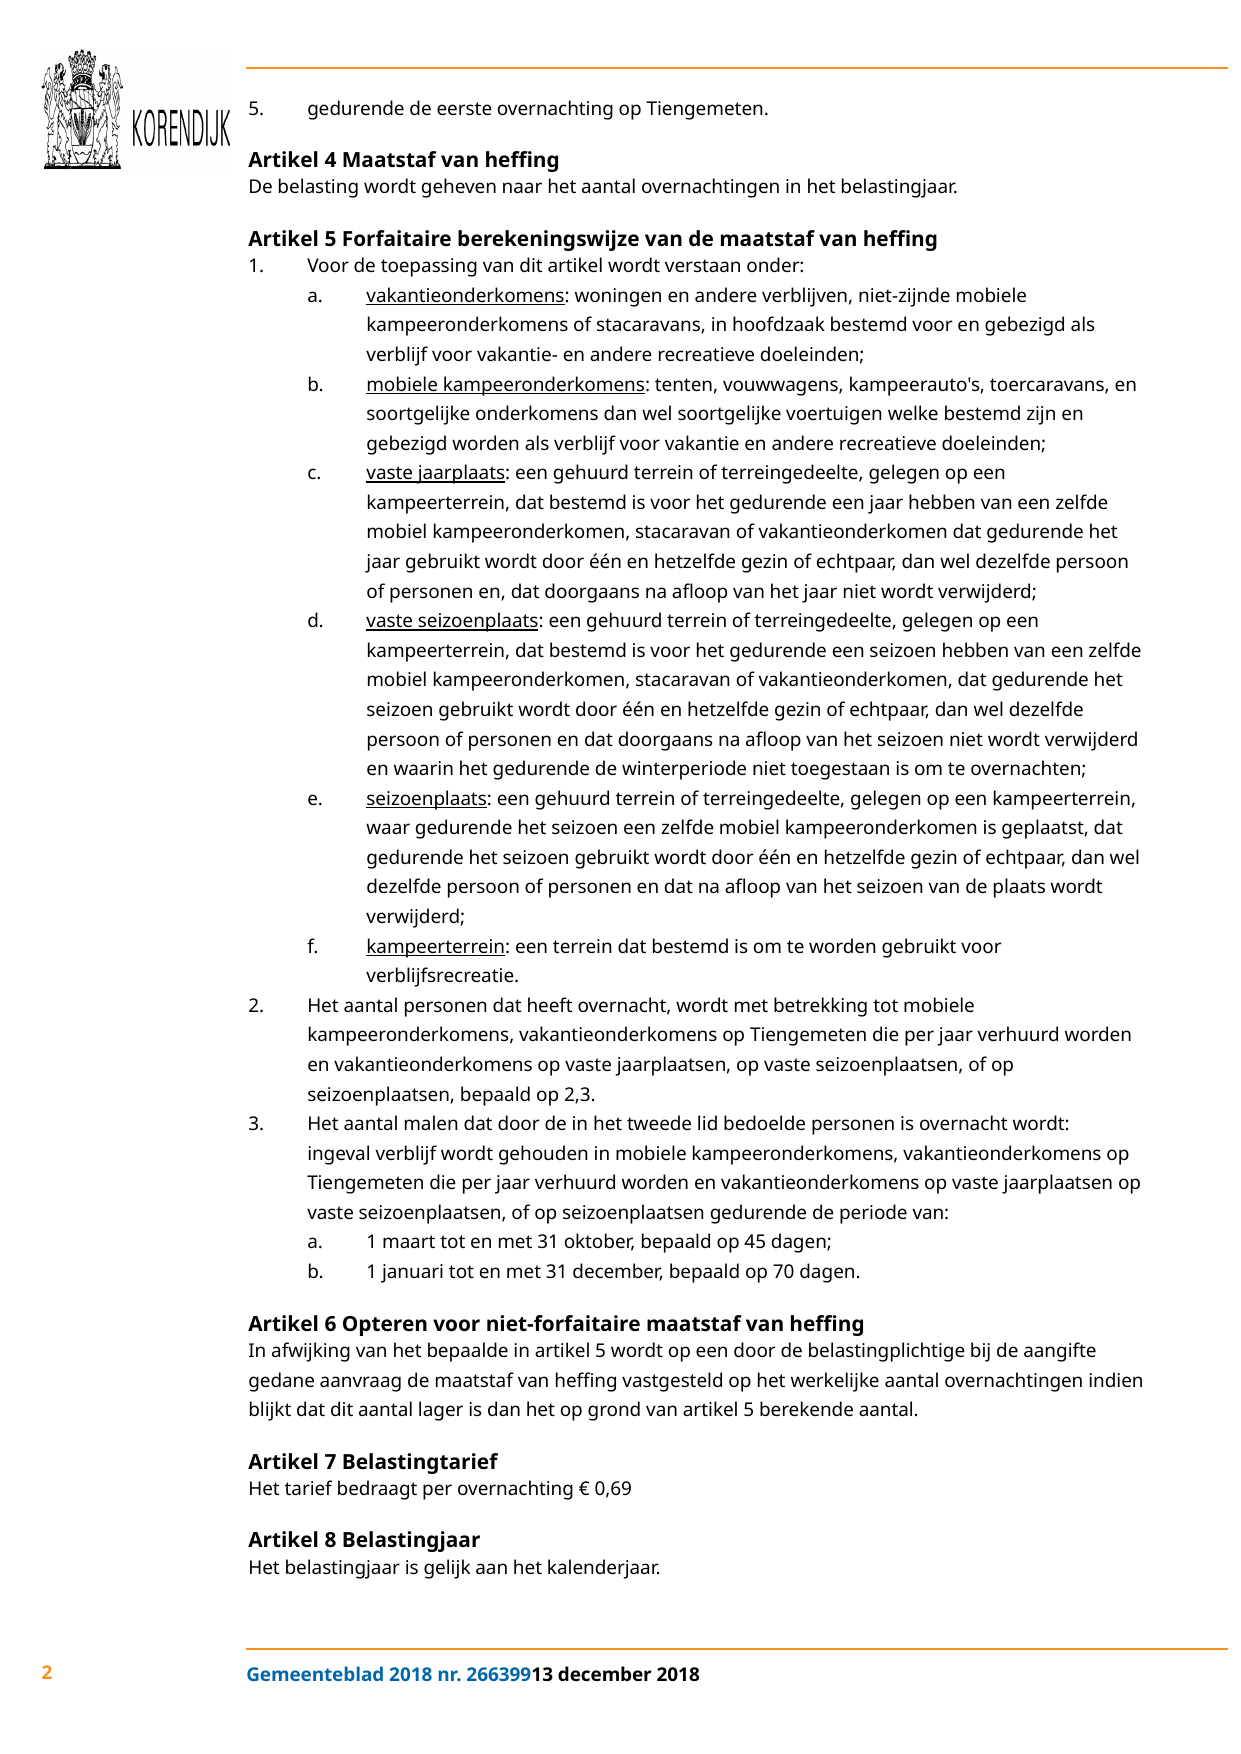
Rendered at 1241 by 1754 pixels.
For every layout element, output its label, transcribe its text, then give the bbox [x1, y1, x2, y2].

list ingeval verblijf wordt gehouden in mobiele kampeeronderkomens, vakantieonderkomens op Tiengemeten die per jaar verhuurd worden en vakantieonderkomens op vaste jaarplaatsen op vaste seizoenplaatsen, of op seizoenplaatsen gedurende de periode van: [248, 1140, 1152, 1225]
text Artikel 7 Belastingtarief [248, 1447, 1152, 1475]
text In afwijking van het bepaalde in artikel 5 wordt op een door de belastingplichtige bij de aangifte gedane aanvraag de maatstaf van heffing vastgesteld op het werkelijke aantal overnachtingen indien blijkt dat dit aantal lager is dan het op grond van artikel 5 berekende aantal. [248, 1337, 1152, 1422]
list vaste seizoenplaats: een gehuurd terrein of terreingedeelte, gelegen op een kampeerterrein, dat bestemd is voor het gedurende een seizoen hebben van een zelfde mobiel kampeeronderkomen, stacaravan of vakantieonderkomen, dat gedurende het seizoen gebruikt wordt door één en hetzelfde gezin of echtpaar, dan wel dezelfde persoon of personen en dat doorgaans na afloop van het seizoen niet wordt verwijderd en waarin het gedurende de winterperiode niet toegestaan is om te overnachten; [307, 607, 1152, 781]
text Artikel 4 Maatstaf van heffing [248, 145, 1152, 174]
list 1 maart tot en met 31 oktober, bepaald op 45 dagen; [307, 1229, 1152, 1254]
list vaste jaarplaats: een gehuurd terrein of terreingedeelte, gelegen op een kampeerterrein, dat bestemd is voor het gedurende een jaar hebben van een zelfde mobiel kampeeronderkomen, stacaravan of vakantieonderkomen dat gedurende het jaar gebruikt wordt door één en hetzelfde gezin of echtpaar, dan wel dezelfde persoon of personen en, dat doorgaans na afloop van het jaar niet wordt verwijderd; [307, 459, 1152, 604]
list Voor de toepassing van dit artikel wordt verstaan onder: [248, 252, 1152, 278]
list seizoenplaats: een gehuurd terrein of terreingedeelte, gelegen op een kampeerterrein, waar gedurende het seizoen een zelfde mobiel kampeeronderkomen is geplaatst, dat gedurende het seizoen gebruikt wordt door één en hetzelfde gezin of echtpaar, dan wel dezelfde persoon of personen en dat na afloop van het seizoen van de plaats wordt verwijderd; [307, 785, 1152, 929]
list gedurende de eerste overnachting op Tiengemeten. [248, 95, 1152, 121]
text Artikel 5 Forfaitaire berekeningswijze van de maatstaf van heffing [248, 224, 1152, 252]
text Artikel 6 Opteren voor niet-forfaitaire maatstaf van heffing [248, 1309, 1152, 1337]
text Artikel 8 Belastingjaar [248, 1526, 1152, 1554]
text Het belastingjaar is gelijk aan het kalenderjaar. [248, 1554, 1152, 1580]
text De belasting wordt geheven naar het aantal overnachtingen in het belastingjaar. [248, 174, 1152, 199]
list kampeerterrein: een terrein dat bestemd is om te worden gebruikt voor verblijfsrecreatie. [307, 933, 1152, 988]
list mobiele kampeeronderkomens: tenten, vouwwagens, kampeerauto's, toercaravans, en soortgelijke onderkomens dan wel soortgelijke voertuigen welke bestemd zijn en gebezigd worden als verblijf voor vakantie en andere recreatieve doeleinden; [307, 371, 1152, 456]
picture [41, 47, 231, 172]
list Het aantal malen dat door de in het tweede lid bedoelde personen is overnacht wordt: [248, 1110, 1152, 1136]
list vakantieonderkomens: woningen en andere verblijven, niet-zijnde mobiele kampeeronderkomens of stacaravans, in hoofdzaak bestemd voor en gebezigd als verblijf voor vakantie- en andere recreatieve doeleinden; [307, 282, 1152, 367]
list Het aantal personen dat heeft overnacht, wordt met betrekking tot mobiele kampeeronderkomens, vakantieonderkomens op Tiengemeten die per jaar verhuurd worden en vakantieonderkomens op vaste jaarplaatsen, op vaste seizoenplaatsen, of op seizoenplaatsen, bepaald op 2,3. [248, 992, 1152, 1107]
list 1 januari tot en met 31 december, bepaald op 70 dagen. [307, 1258, 1152, 1284]
text Het tarief bedraagt per overnachting € 0,69 [248, 1475, 1152, 1501]
